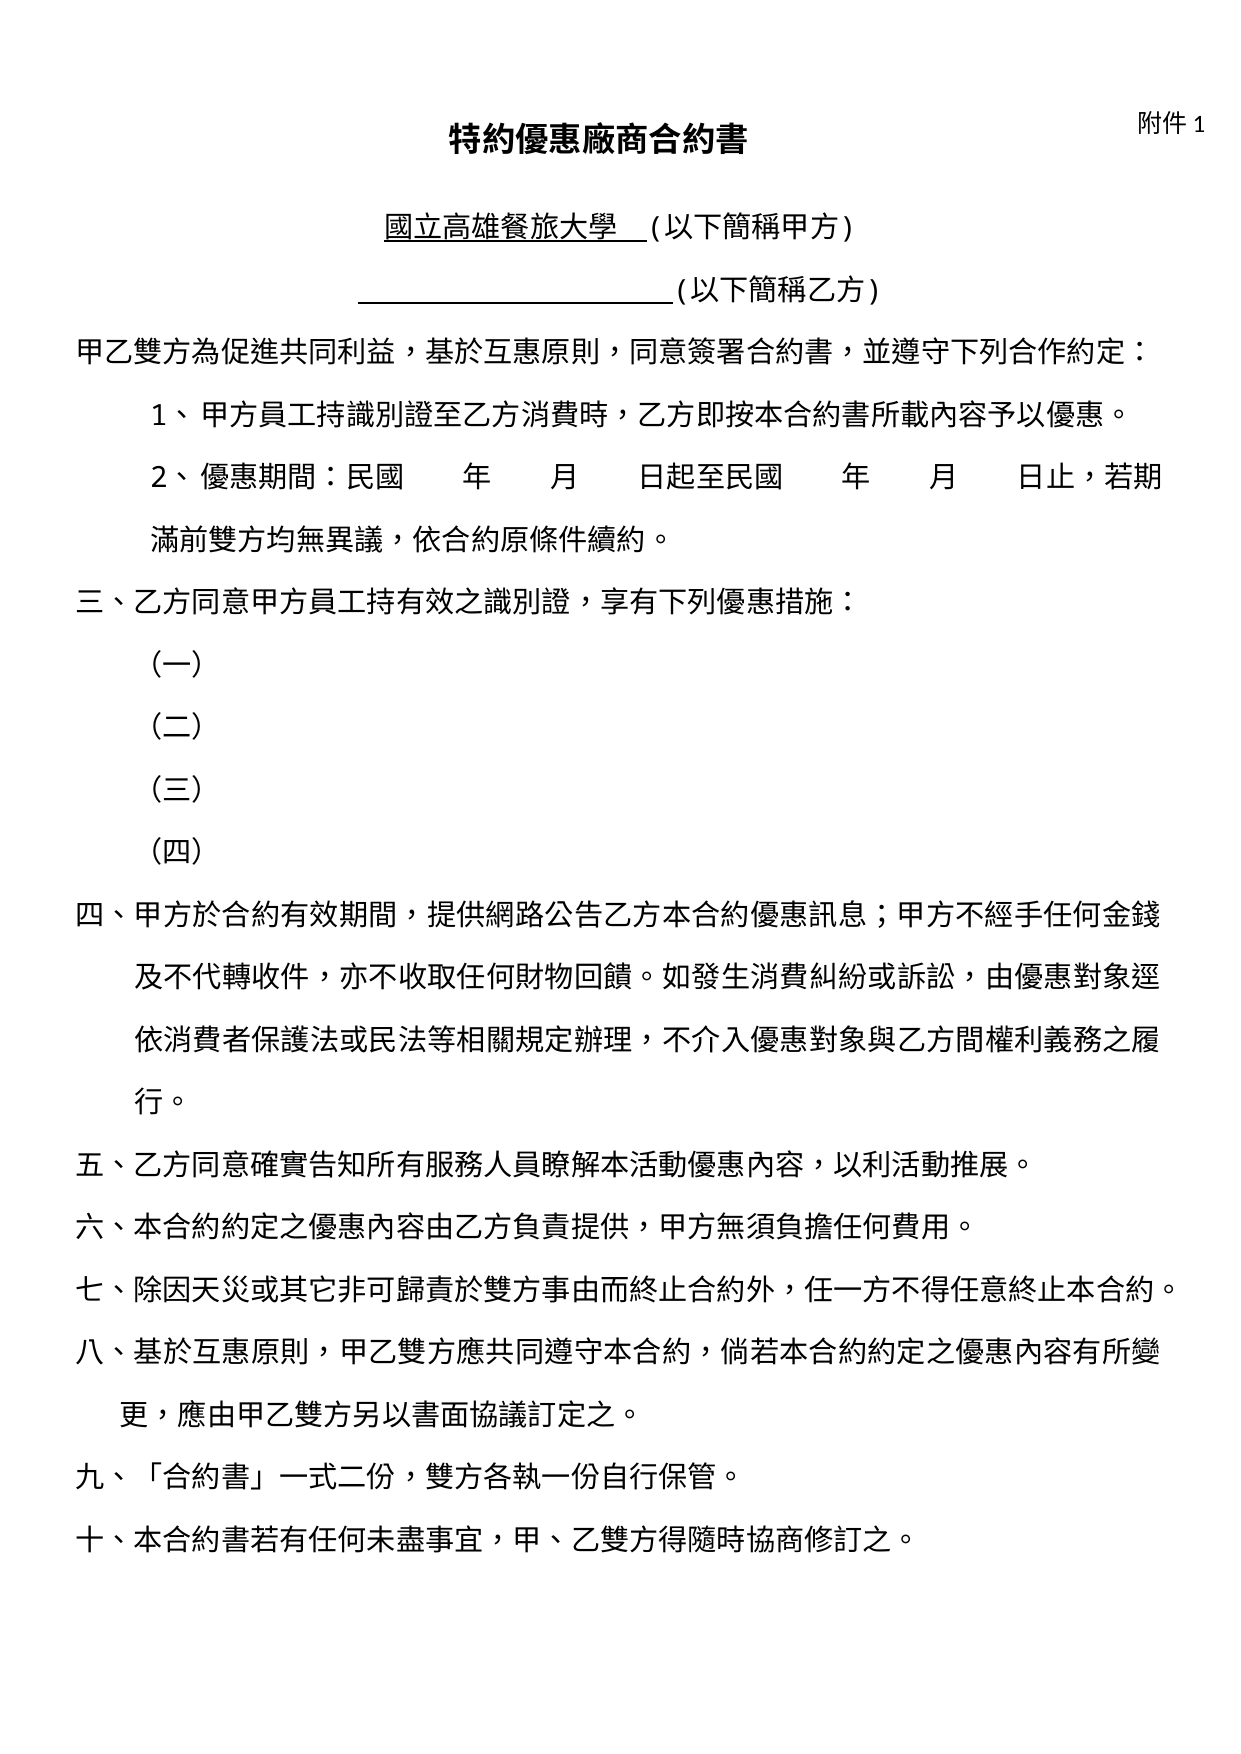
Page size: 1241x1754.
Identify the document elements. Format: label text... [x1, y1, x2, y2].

text 十、本合約書若有任何未盡事宜，甲、乙雙方得隨時協商修訂之。 [75, 1496, 1165, 1558]
text 甲乙雙方為促進共同利益，基於互惠原則，同意簽署合約書，並遵守下列合作約定： [75, 308, 1165, 371]
text 四、甲方於合約有效期間，提供網路公告乙方本合約優惠訊息；甲方不經手任何金錢及不代轉收件，亦不收取任何財物回饋。如發生消費糾紛或訴訟，由優惠對象逕依消費者保護法或民法等相關規定辦理，不介入優惠對象與乙方間權利義務之履行。 [75, 871, 1165, 1121]
text 五、乙方同意確實告知所有服務人員瞭解本活動優惠內容，以利活動推展。 [75, 1121, 1165, 1183]
text 特約優惠廠商合約書 [75, 96, 1232, 158]
text 九、「合約書」一式二份，雙方各執一份自行保管。 [75, 1433, 1165, 1496]
text （四） [75, 808, 1165, 871]
list 甲方員工持識別證至乙方消費時，乙方即按本合約書所載內容予以優惠。 [150, 371, 1165, 433]
text 八、基於互惠原則，甲乙雙方應共同遵守本合約，倘若本合約約定之優惠內容有所變更，應由甲乙雙方另以書面協議訂定之。 [75, 1308, 1165, 1433]
text （三） [75, 746, 1165, 808]
text 附件1 [1137, 103, 1217, 139]
text 國立高雄餐旅大學 (以下簡稱甲方) [75, 183, 1165, 246]
list 優惠期間：民國 年 月 日起至民國 年 月 日止，若期滿前雙方均無異議，依合約原條件續約。 [150, 433, 1165, 558]
text 六、本合約約定之優惠內容由乙方負責提供，甲方無須負擔任何費用。 [75, 1183, 1165, 1246]
text 七、除因天災或其它非可歸責於雙方事由而終止合約外，任一方不得任意終止本合約。 [75, 1246, 1165, 1308]
text (以下簡稱乙方) [75, 246, 1165, 308]
text （二） [75, 683, 1165, 746]
text 三、乙方同意甲方員工持有效之識別證，享有下列優惠措施： [75, 558, 1165, 621]
text （一） [75, 621, 1165, 683]
